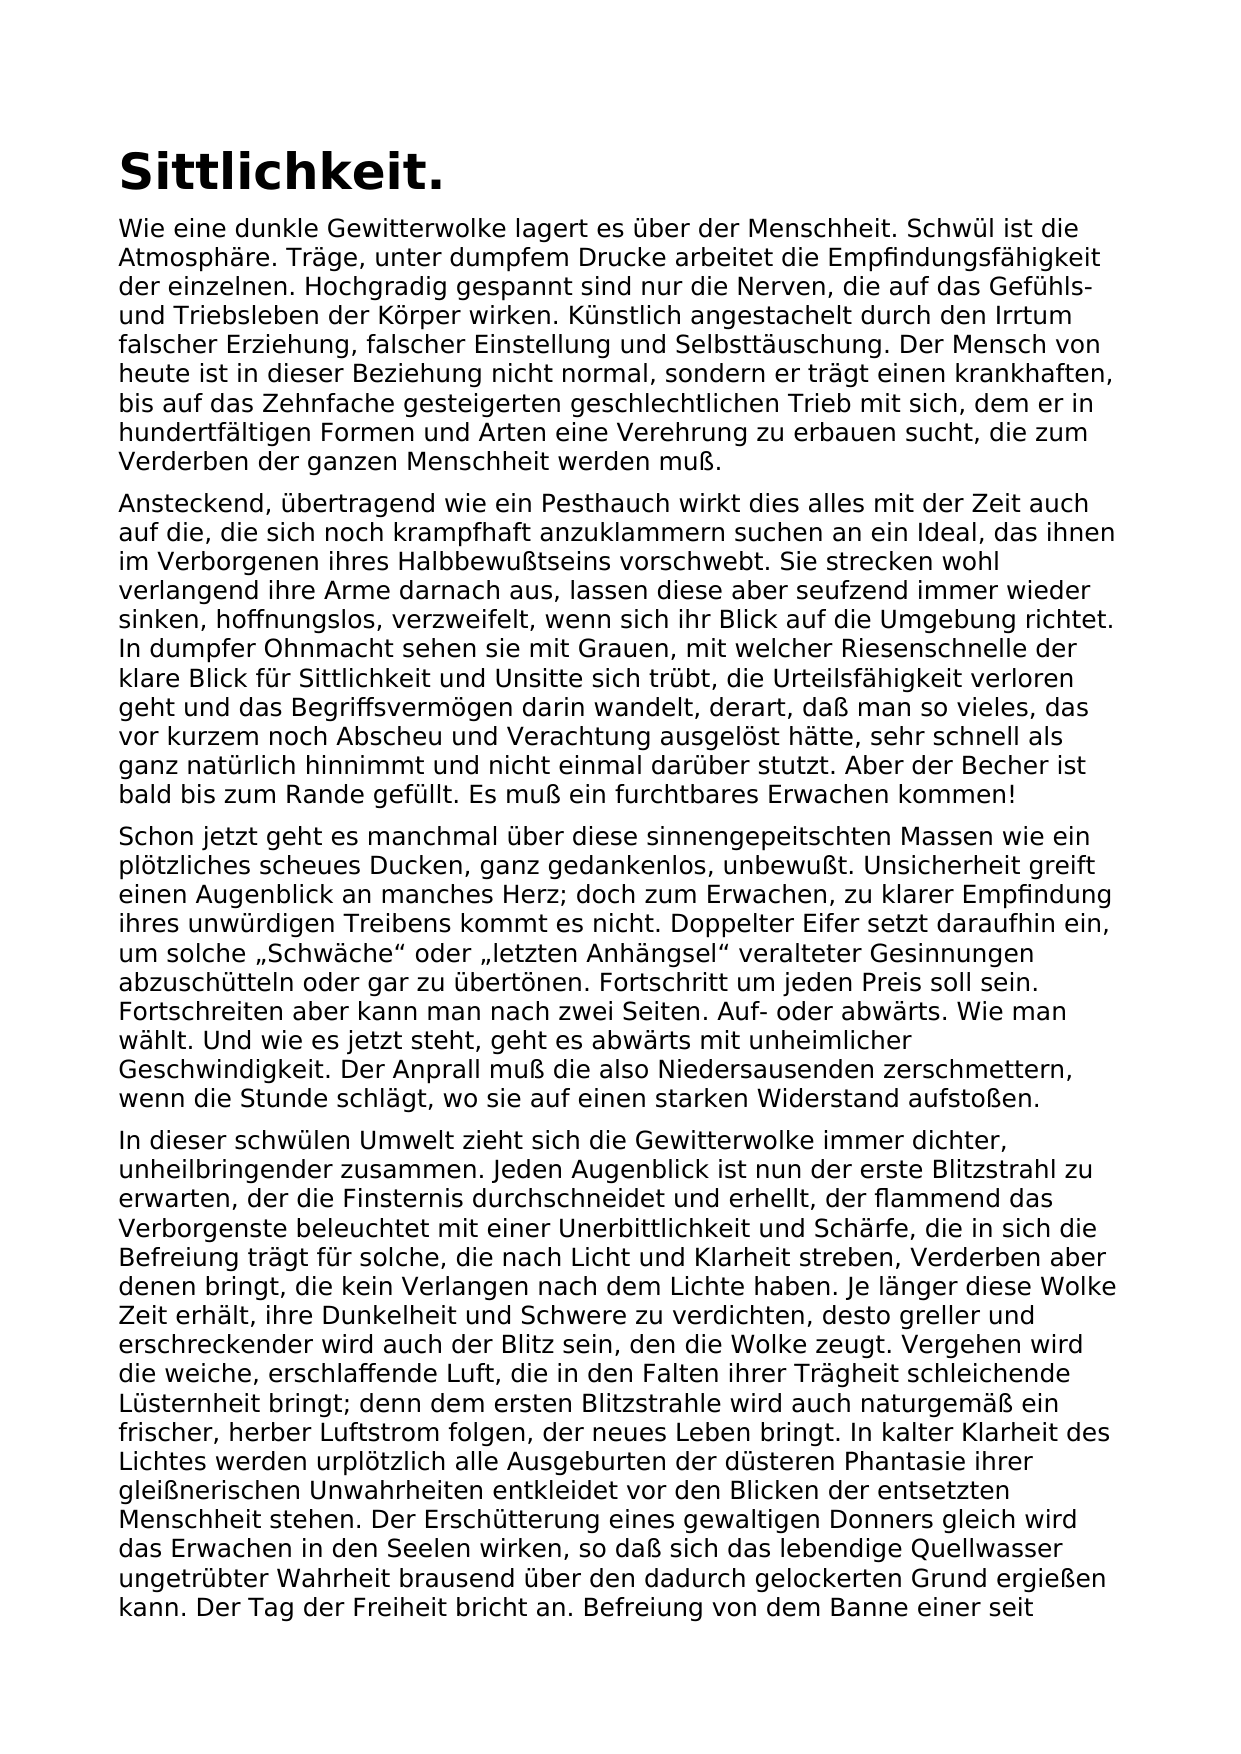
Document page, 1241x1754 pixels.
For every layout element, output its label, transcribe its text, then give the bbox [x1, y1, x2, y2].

text Ansteckend, übertragend wie ein Pesthauch wirkt dies alles mit der Zeit auch auf die, die sich noch krampfhaft anzuklammern suchen an ein Ideal, das ihnen im Verborgenen ihres Halbbewußtseins vorschwebt. Sie strecken wohl verlangend ihre Arme darnach aus, lassen diese aber seufzend immer wieder sinken, hoffnungslos, verzweifelt, wenn sich ihr Blick auf die Umgebung richtet. In dumpfer Ohnmacht sehen sie mit Grauen, mit welcher Riesenschnelle der klare Blick für Sittlichkeit und Unsitte sich trübt, die Urteilsfähigkeit verloren geht und das Begriffsvermögen darin wandelt, derart, daß man so vieles, das vor kurzem noch Abscheu und Verachtung ausgelöst hätte, sehr schnell als ganz natürlich hinnimmt und nicht einmal darüber stutzt. Aber der Becher ist bald bis zum Rande gefüllt. Es muß ein furchtbares Erwachen kommen! [118, 489, 1122, 810]
text In dieser schwülen Umwelt zieht sich die Gewitterwolke immer dichter, unheilbringender zusammen. Jeden Augenblick ist nun der erste Blitzstrahl zu erwarten, der die Finsternis durchschneidet und erhellt, der flammend das Verborgenste beleuchtet mit einer Unerbittlichkeit und Schärfe, die in sich die Befreiung trägt für solche, die nach Licht und Klarheit streben, Verderben aber denen bringt, die kein Verlangen nach dem Lichte haben. Je länger diese Wolke Zeit erhält, ihre Dunkelheit und Schwere zu verdichten, desto greller und erschreckender wird auch der Blitz sein, den die Wolke zeugt. Vergehen wird die weiche, erschlaffende Luft, die in den Falten ihrer Trägheit schleichende Lüsternheit bringt; denn dem ersten Blitzstrahle wird auch naturgemäß ein frischer, herber Luftstrom folgen, der neues Leben bringt. In kalter Klarheit des Lichtes werden urplötzlich alle Ausgeburten der düsteren Phantasie ihrer gleißnerischen Unwahrheiten entkleidet vor den Blicken der entsetzten Menschheit stehen. Der Erschütterung eines gewaltigen Donners gleich wird das Erwachen in den Seelen wirken, so daß sich das lebendige Quellwasser ungetrübter Wahrheit brausend über den dadurch gelockerten Grund ergießen kann. Der Tag der Freiheit bricht an. Befreiung von dem Banne einer seit [118, 1126, 1122, 1622]
text Schon jetzt geht es manchmal über diese sinnengepeitschten Massen wie ein plötzliches scheues Ducken, ganz gedankenlos, unbewußt. Unsicherheit greift einen Augenblick an manches Herz; doch zum Erwachen, zu klarer Empfindung ihres unwürdigen Treibens kommt es nicht. Doppelter Eifer setzt daraufhin ein, um solche „Schwäche“ oder „letzten Anhängsel“ veralteter Gesinnungen abzuschütteln oder gar zu übertönen. Fortschritt um jeden Preis soll sein. Fortschreiten aber kann man nach zwei Seiten. Auf- oder abwärts. Wie man wählt. Und wie es jetzt steht, geht es abwärts mit unheimlicher Geschwindigkeit. Der Anprall muß die also Niedersausenden zerschmettern, wenn die Stunde schlägt, wo sie auf einen starken Widerstand aufstoßen. [118, 822, 1122, 1114]
text Wie eine dunkle Gewitterwolke lagert es über der Menschheit. Schwül ist die Atmosphäre. Träge, unter dumpfem Drucke arbeitet die Empfindungsfähigkeit der einzelnen. Hochgradig gespannt sind nur die Nerven, die auf das Gefühls- und Triebsleben der Körper wirken. Künstlich angestachelt durch den Irrtum falscher Erziehung, falscher Einstellung und Selbsttäuschung. Der Mensch von heute ist in dieser Beziehung nicht normal, sondern er trägt einen krankhaften, bis auf das Zehnfache gesteigerten geschlechtlichen Trieb mit sich, dem er in hundertfältigen Formen und Arten eine Verehrung zu erbauen sucht, die zum Verderben der ganzen Menschheit werden muß. [118, 214, 1122, 476]
subtitle Sittlichkeit. [118, 143, 1122, 201]
